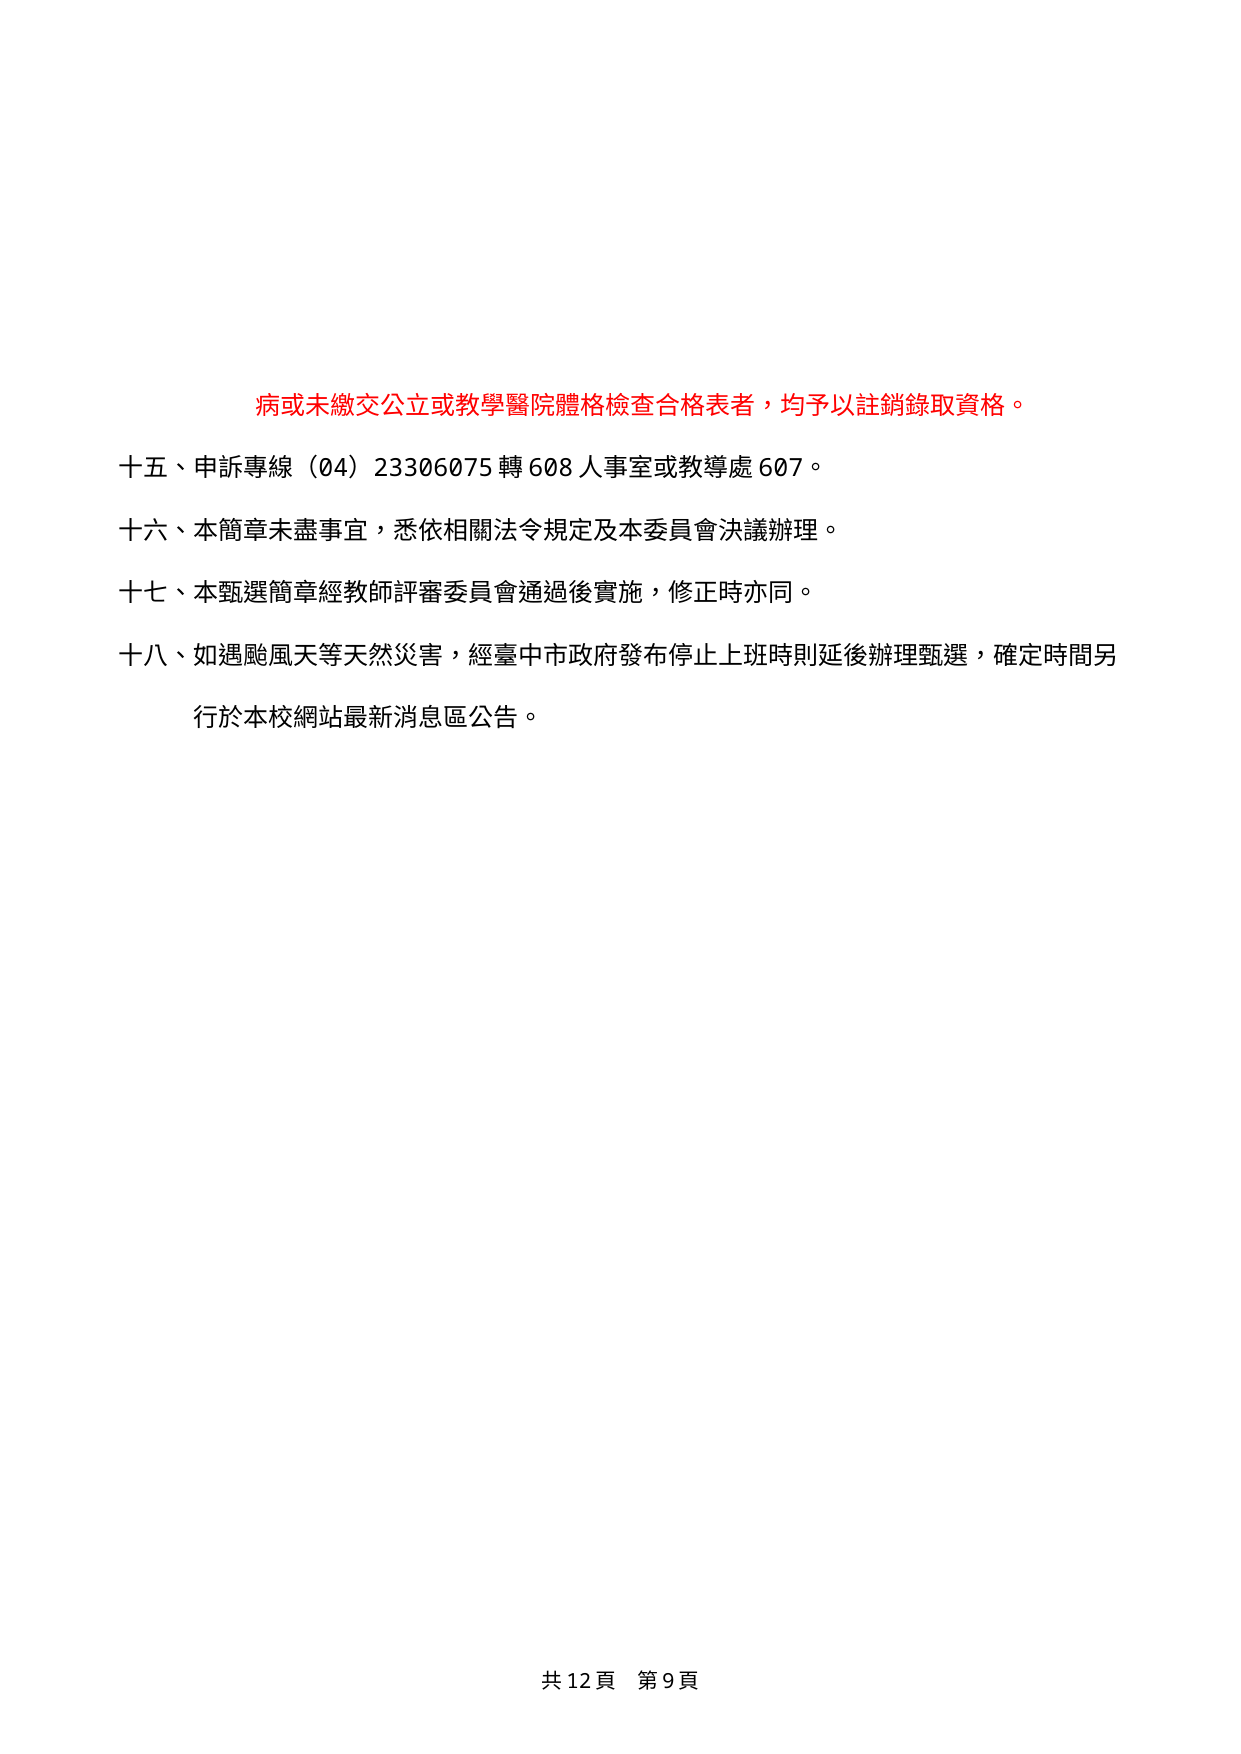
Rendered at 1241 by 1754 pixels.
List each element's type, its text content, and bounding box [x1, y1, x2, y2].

text 十八、如遇颱風天等天然災害，經臺中市政府發布停止上班時則延後辦理甄選，確定時間另行於本校網站最新消息區公告。 [118, 612, 1122, 737]
text 十五、申訴專線（04）23306075轉608人事室或教導處607。 [118, 424, 1122, 487]
text 十七、本甄選簡章經教師評審委員會通過後實施，修正時亦同。 [118, 549, 1122, 612]
list 病或未繳交公立或教學醫院體格檢查合格表者，均予以註銷錄取資格。 [181, 362, 1122, 424]
text 十六、本簡章未盡事宜，悉依相關法令規定及本委員會決議辦理。 [118, 487, 1122, 549]
